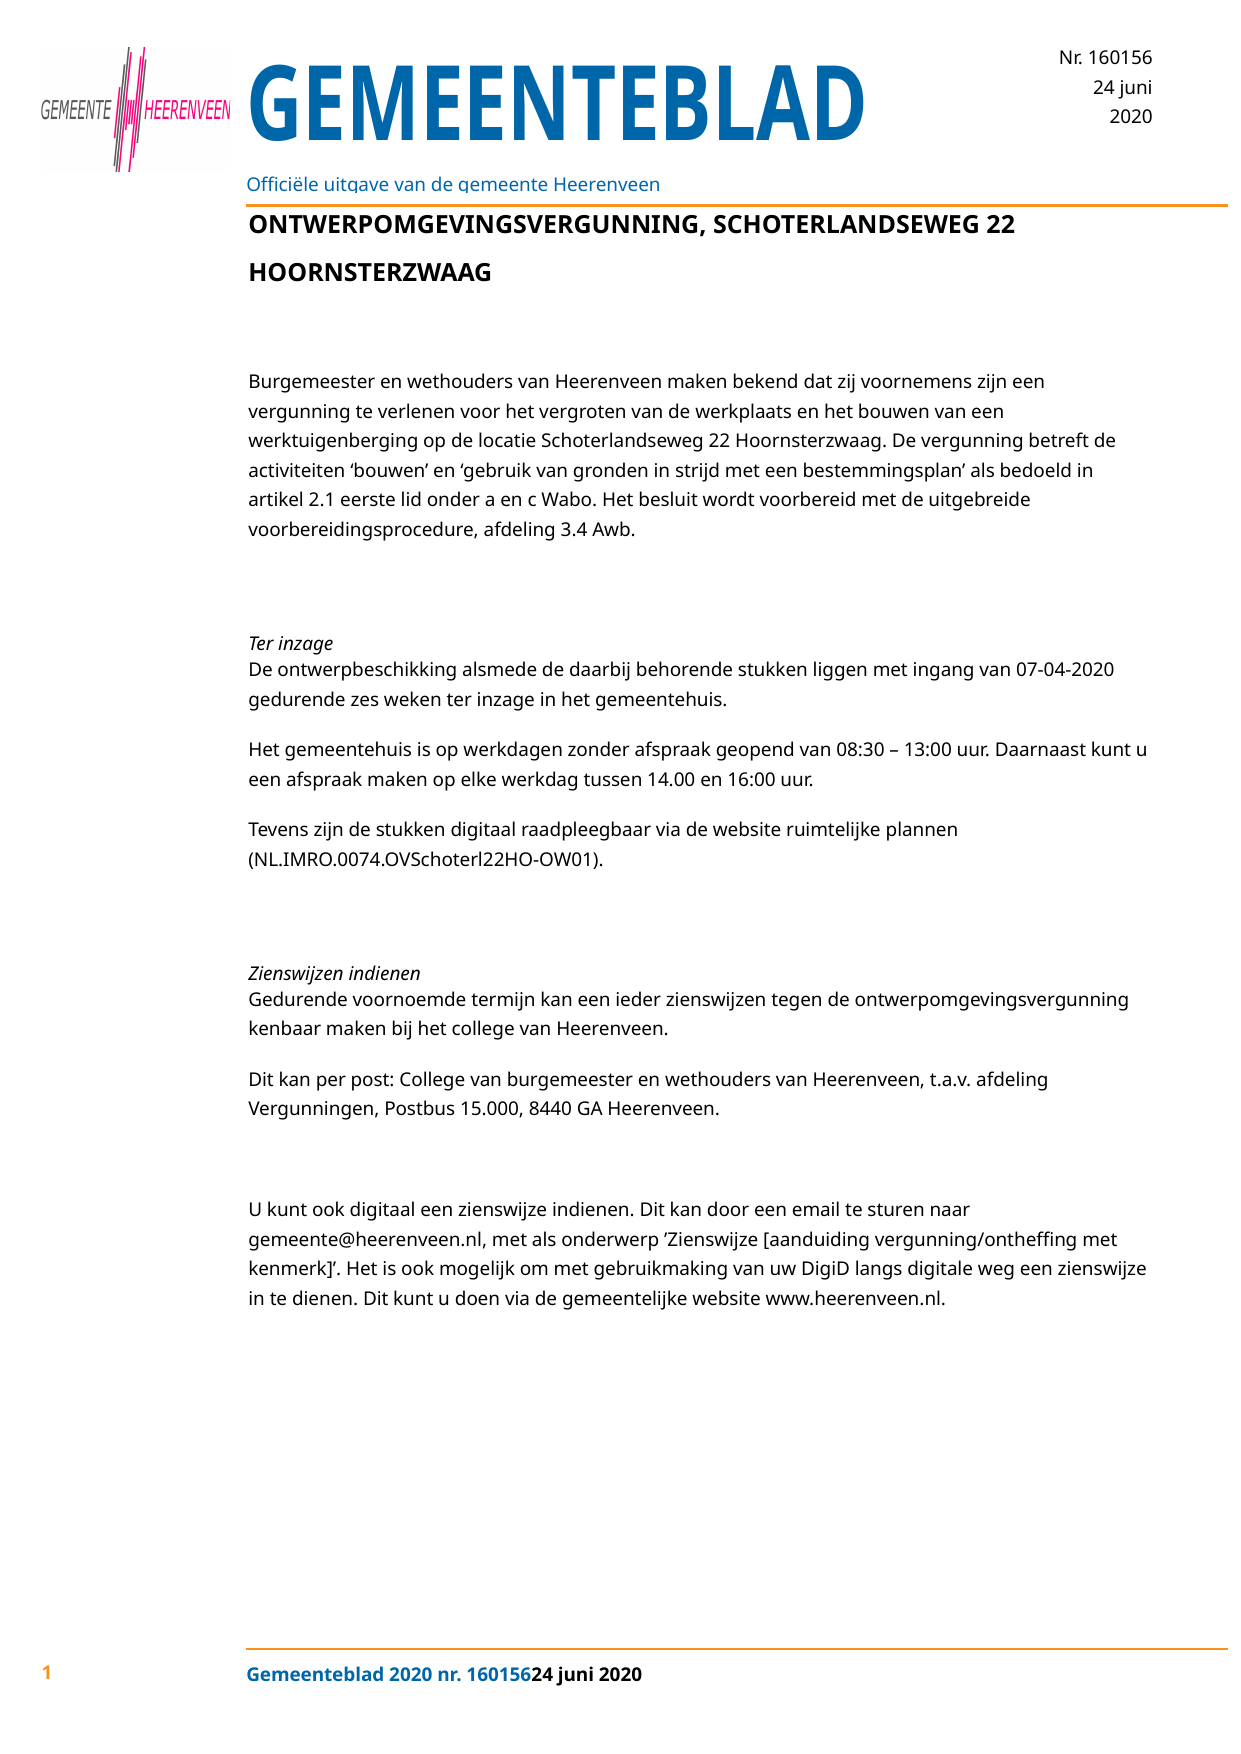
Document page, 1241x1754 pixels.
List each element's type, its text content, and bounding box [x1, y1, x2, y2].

picture [41, 47, 231, 172]
text Ter inzage [248, 631, 1152, 656]
text Tevens zijn de stukken digitaal raadpleegbaar via de website ruimtelijke plannen (NL.IMRO.0074.OVSchoterl22HO-OW01). [248, 816, 1152, 872]
text Zienswijzen indienen [248, 960, 1152, 986]
text U kunt ook digitaal een zienswijze indienen. Dit kan door een email te sturen naar gemeente@heerenveen.nl, met als onderwerp ’Zienswijze [aanduiding vergunning/ontheffing met kenmerk]’. Het is ook mogelijk om met gebruikmaking van uw DigiD langs digitale weg een zienswijze in te dienen. Dit kunt u doen via de gemeentelijke website www.heerenveen.nl. [248, 1196, 1152, 1311]
text Gedurende voornoemde termijn kan een ieder zienswijzen tegen de ontwerpomgevingsvergunning kenbaar maken bij het college van Heerenveen. [248, 986, 1152, 1041]
text Burgemeester en wethouders van Heerenveen maken bekend dat zij voornemens zijn een vergunning te verlenen voor het vergroten van de werkplaats en het bouwen van een werktuigenberging op de locatie Schoterlandseweg 22 Hoornsterzwaag. De vergunning betreft de activiteiten ‘bouwen’ en ‘gebruik van gronden in strijd met een bestemmingsplan’ als bedoeld in artikel 2.1 eerste lid onder a en c Wabo. Het besluit wordt voorbereid met de uitgebreide voorbereidingsprocedure, afdeling 3.4 Awb. [248, 368, 1152, 542]
text Dit kan per post: College van burgemeester en wethouders van Heerenveen, t.a.v. afdeling Vergunningen, Postbus 15.000, 8440 GA Heerenveen. [248, 1066, 1152, 1121]
text De ontwerpbeschikking alsmede de daarbij behorende stukken liggen met ingang van 07-04-2020 gedurende zes weken ter inzage in het gemeentehuis. [248, 656, 1152, 712]
text ONTWERPOMGEVINGSVERGUNNING, SCHOTERLANDSEWEG 22 HOORNSTERZWAAG [248, 207, 1152, 288]
text Het gemeentehuis is op werkdagen zonder afspraak geopend van 08:30 – 13:00 uur. Daarnaast kunt u een afspraak maken op elke werkdag tussen 14.00 en 16:00 uur. [248, 736, 1152, 792]
